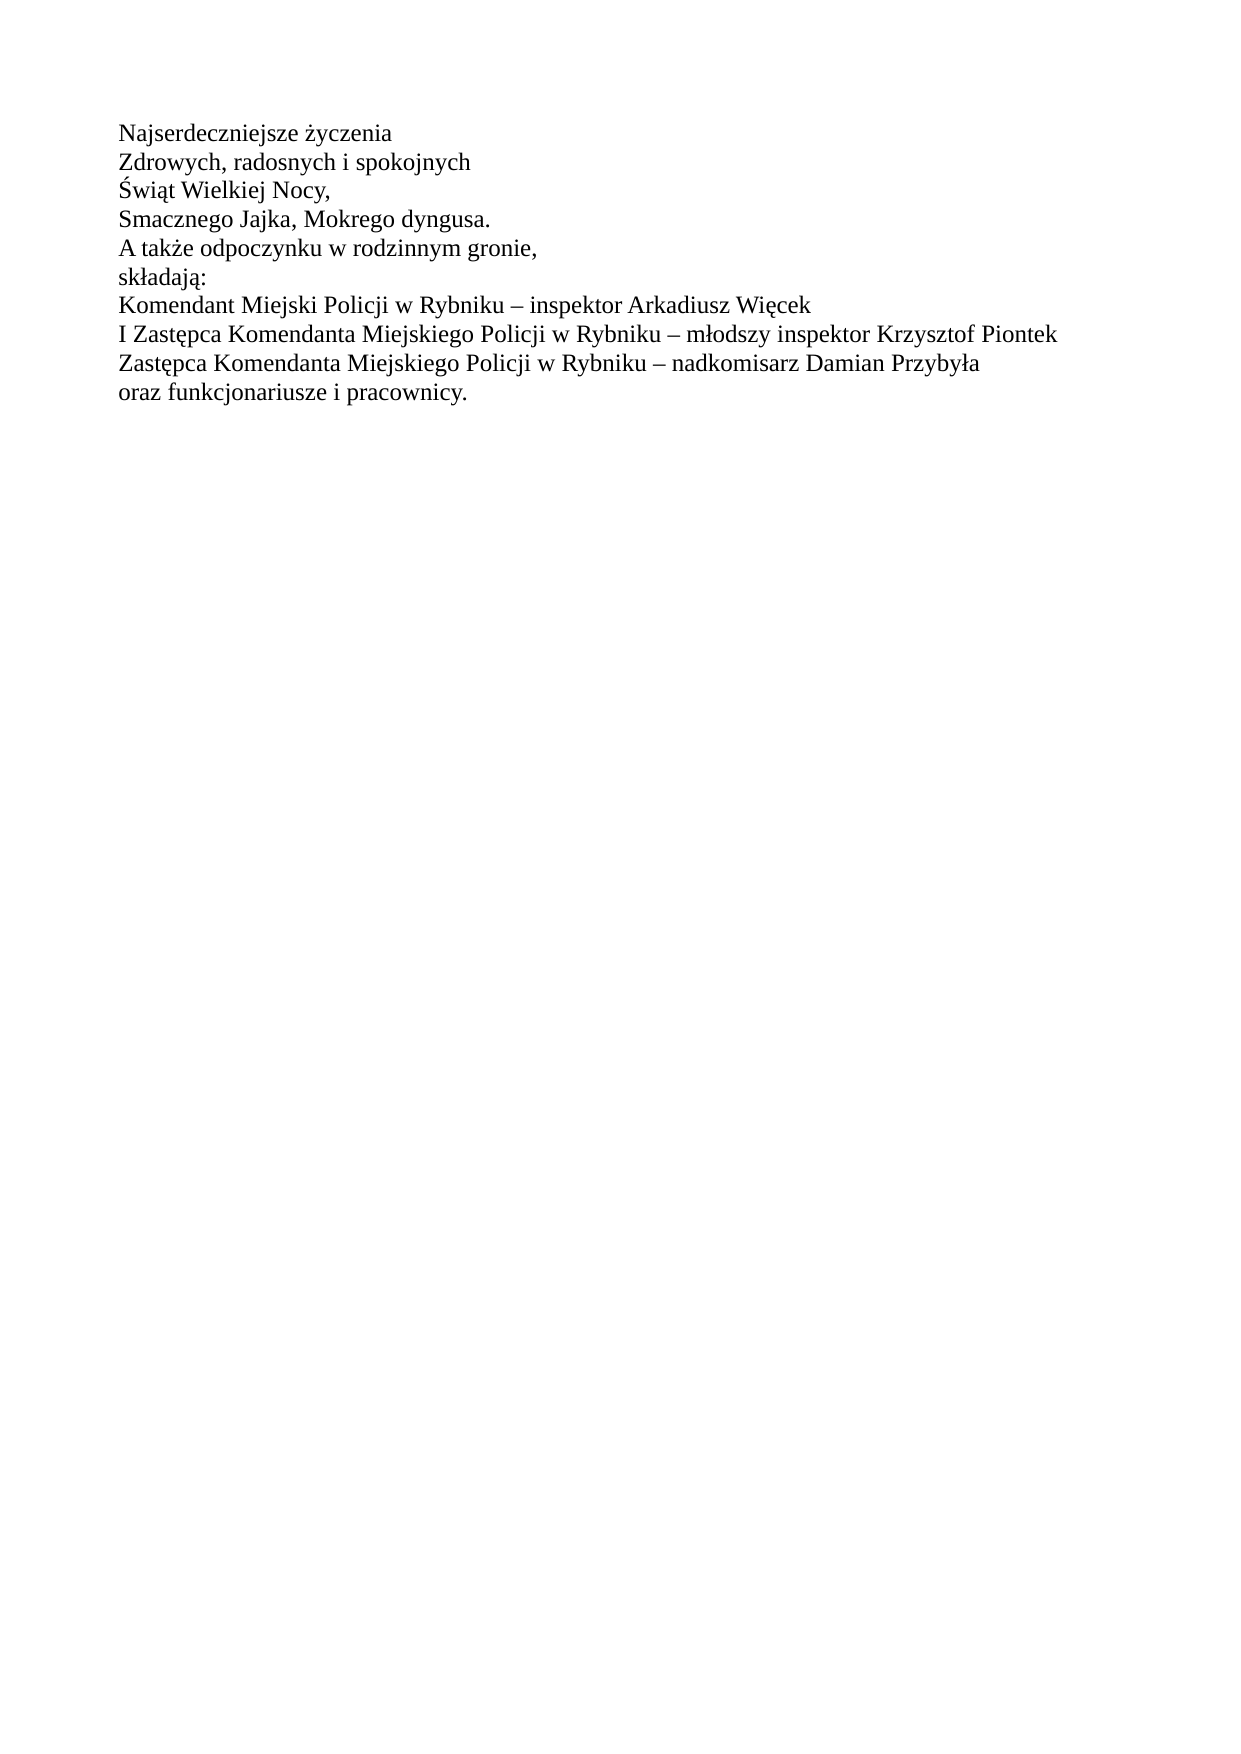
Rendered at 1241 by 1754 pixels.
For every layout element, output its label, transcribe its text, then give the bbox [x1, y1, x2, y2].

text Świąt Wielkiej Nocy, [118, 176, 1122, 204]
text składają: [118, 262, 1122, 291]
text oraz funkcjonariusze i pracownicy. [118, 377, 1122, 406]
text Smacznego Jajka, Mokrego dyngusa. [118, 204, 1122, 233]
text Komendant Miejski Policji w Rybniku – inspektor Arkadiusz Więcek [118, 291, 1122, 319]
text Zastępca Komendanta Miejskiego Policji w Rybniku – nadkomisarz Damian Przybyła [118, 348, 1122, 377]
text I Zastępca Komendanta Miejskiego Policji w Rybniku – młodszy inspektor Krzysztof Piontek [118, 319, 1122, 348]
text Najserdeczniejsze życzenia [118, 118, 1122, 147]
text Zdrowych, radosnych i spokojnych [118, 147, 1122, 176]
text A także odpoczynku w rodzinnym gronie, [118, 233, 1122, 262]
